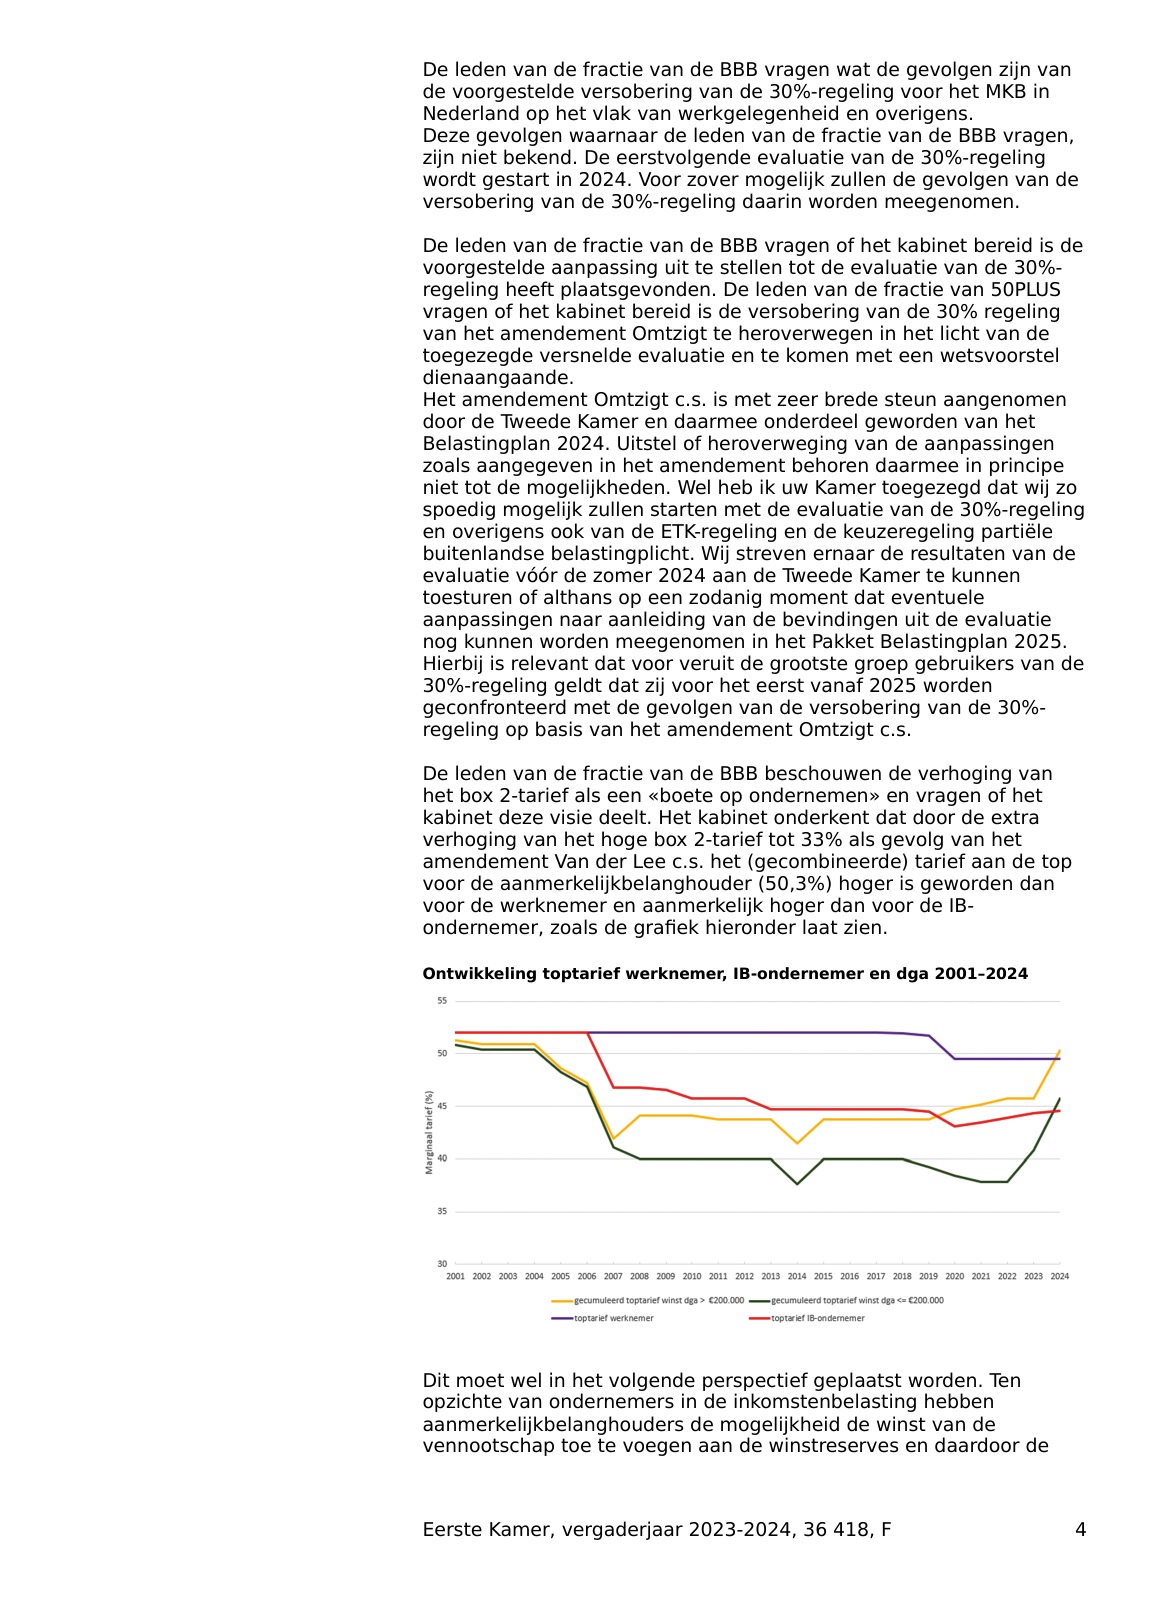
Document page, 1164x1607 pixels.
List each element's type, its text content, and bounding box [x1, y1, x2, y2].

text Het amendement Omtzigt c.s. is met zeer brede steun aangenomen door de Tweede Kamer en daarmee onderdeel geworden van het Belastingplan 2024. Uitstel of heroverweging van de aanpassingen zoals aangegeven in het amendement behoren daarmee in principe niet tot de mogelijkheden. Wel heb ik uw Kamer toegezegd dat wij zo spoedig mogelijk zullen starten met de evaluatie van de 30%-regeling en overigens ook van de ETK-regeling en de keuzeregeling partiële buitenlandse belastingplicht. Wij streven ernaar de resultaten van de evaluatie vóór de zomer 2024 aan de Tweede Kamer te kunnen toesturen of althans op een zodanig moment dat eventuele aanpassingen naar aanleiding van de bevindingen uit de evaluatie nog kunnen worden meegenomen in het Pakket Belastingplan 2025. Hierbij is relevant dat voor veruit de grootste groep gebruikers van de 30%-regeling geldt dat zij voor het eerst vanaf 2025 worden geconfronteerd met de gevolgen van de versobering van de 30%-regeling op basis van het amendement Omtzigt c.s. [422, 389, 1087, 741]
text Dit moet wel in het volgende perspectief geplaatst worden. Ten opzichte van ondernemers in de inkomstenbelasting hebben aanmerkelijkbelanghouders de mogelijkheid de winst van de vennootschap toe te voegen aan de winstreserves en daardoor de [422, 1369, 1087, 1457]
text De leden van de fractie van de BBB vragen of het kabinet bereid is de voorgestelde aanpassing uit te stellen tot de evaluatie van de 30%-regeling heeft plaatsgevonden. De leden van de fractie van 50PLUS vragen of het kabinet bereid is de versobering van de 30% regeling van het amendement Omtzigt te heroverwegen in het licht van de toegezegde versnelde evaluatie en te komen met een wetsvoorstel dienaangaande. [422, 235, 1087, 389]
text Ontwikkeling toptarief werknemer, IB-ondernemer en dga 2001–2024 [422, 965, 1072, 983]
text De leden van de fractie van de BBB beschouwen de verhoging van het box 2-tarief als een «boete op ondernemen» en vragen of het kabinet deze visie deelt. Het kabinet onderkent dat door de extra verhoging van het hoge box 2-tarief tot 33% als gevolg van het amendement Van der Lee c.s. het (gecombineerde) tarief aan de top voor de aanmerkelijkbelanghouder (50,3%) hoger is geworden dan voor de werknemer en aanmerkelijk hoger dan voor de IB-ondernemer, zoals de grafiek hieronder laat zien. [422, 763, 1087, 939]
text De leden van de fractie van de BBB vragen wat de gevolgen zijn van de voorgestelde versobering van de 30%-regeling voor het MKB in Nederland op het vlak van werkgelegenheid en overigens. [422, 59, 1087, 125]
text Deze gevolgen waarnaar de leden van de fractie van de BBB vragen, zijn niet bekend. De eerstvolgende evaluatie van de 30%-regeling wordt gestart in 2024. Voor zover mogelijk zullen de gevolgen van de versobering van de 30%-regeling daarin worden meegenomen. [422, 125, 1087, 213]
picture [422, 994, 1072, 1326]
